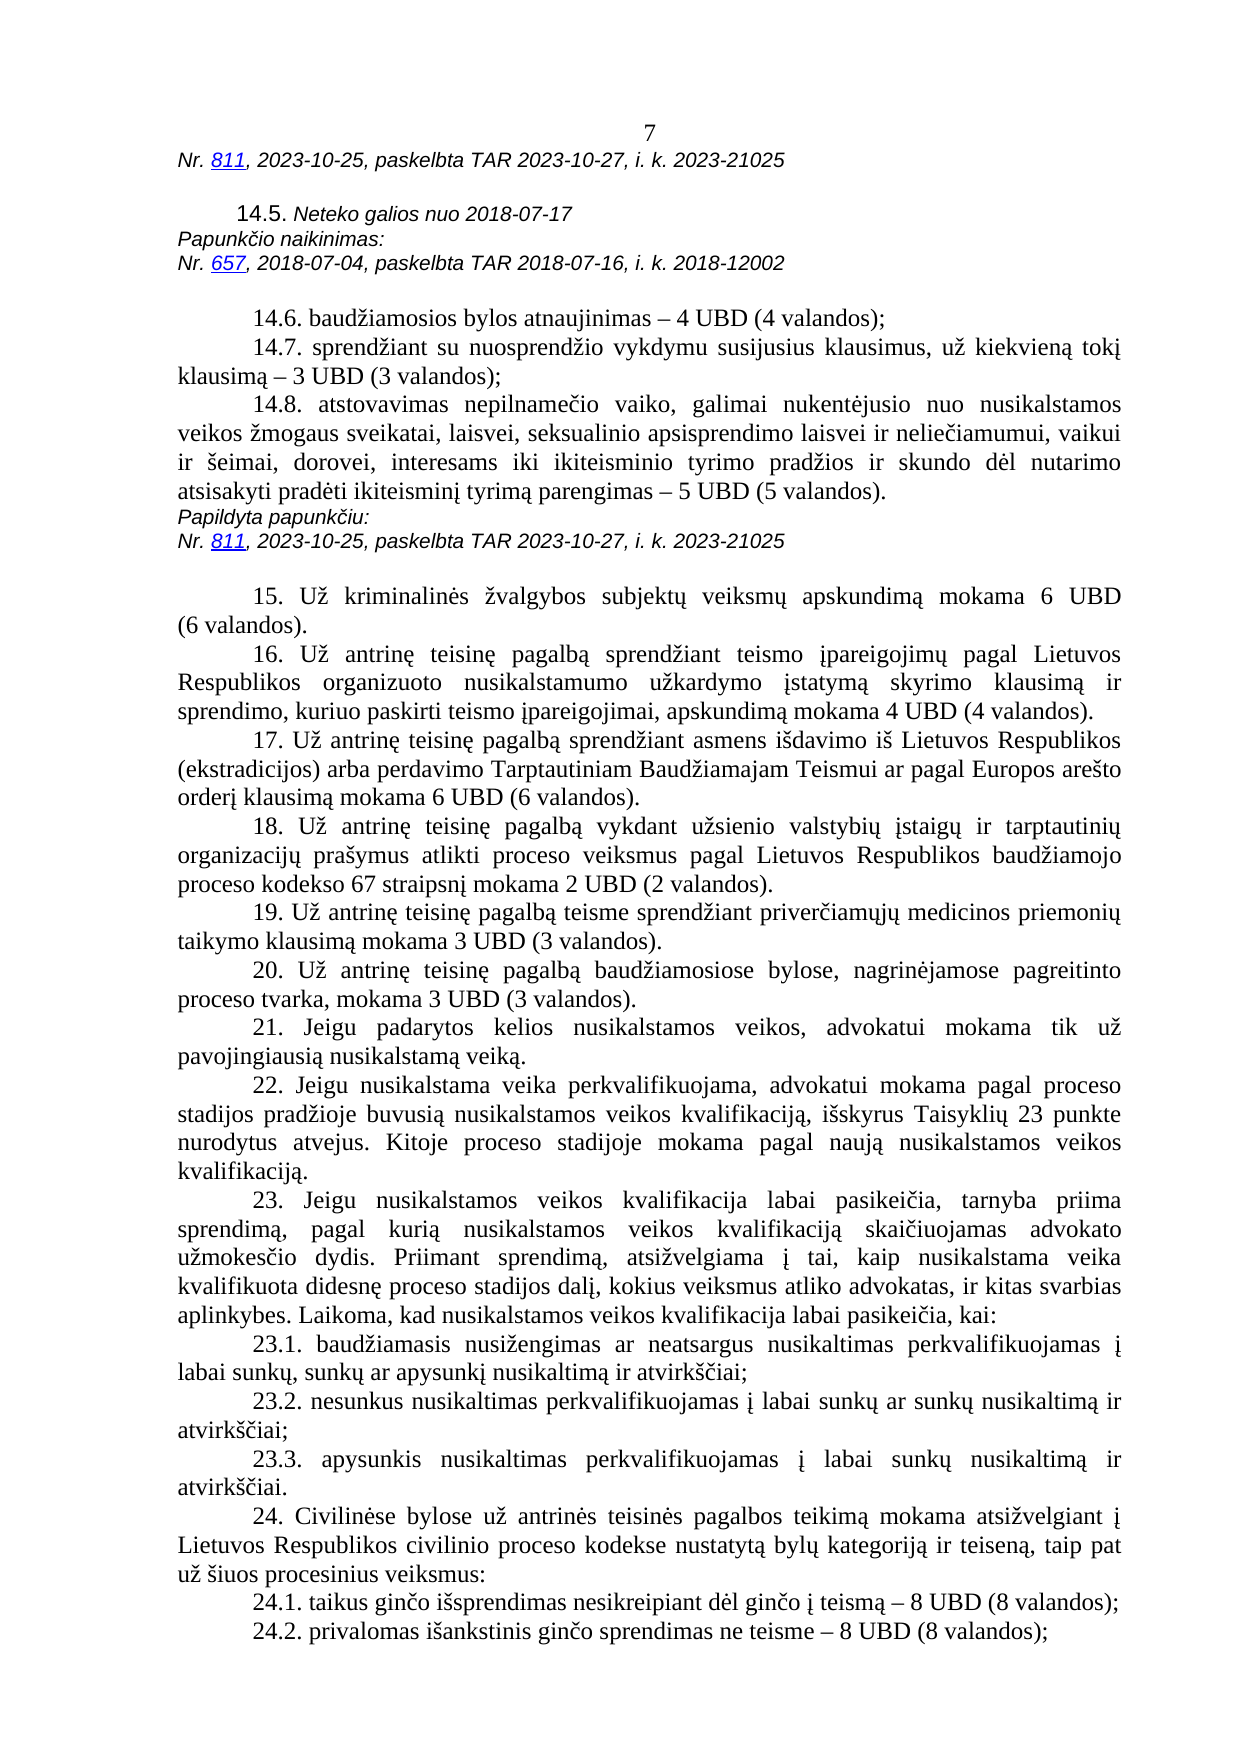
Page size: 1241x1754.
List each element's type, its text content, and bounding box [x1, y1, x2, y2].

text 20. Už antrinę teisinę pagalbą baudžiamosiose bylose, nagrinėjamose pagreitinto proceso tvarka, mokama 3 UBD (3 valandos). [177, 955, 1122, 1012]
text 23.2. nesunkus nusikaltimas perkvalifikuojamas į labai sunkų ar sunkų nusikaltimą ir atvirkščiai; [177, 1386, 1122, 1444]
text Nr. 811, 2023-10-25, paskelbta TAR 2023-10-27, i. k. 2023-21025 [177, 148, 1122, 172]
text 14.8. atstovavimas nepilnamečio vaiko, galimai nukentėjusio nuo nusikalstamos veikos žmogaus sveikatai, laisvei, seksualinio apsisprendimo laisvei ir neliečiamumui, vaikui ir šeimai, dorovei, interesams iki ikiteisminio tyrimo pradžios ir skundo dėl nutarimo atsisakyti pradėti ikiteisminį tyrimą parengimas – 5 UBD (5 valandos). [177, 389, 1122, 504]
text Papunkčio naikinimas: [177, 227, 1122, 251]
text 21. Jeigu padarytos kelios nusikalstamos veikos, advokatui mokama tik už pavojingiausią nusikalstamą veiką. [177, 1012, 1122, 1070]
text Papildyta papunkčiu: [177, 504, 1122, 528]
text 23. Jeigu nusikalstamos veikos kvalifikacija labai pasikeičia, tarnyba priima sprendimą, pagal kurią nusikalstamos veikos kvalifikaciją skaičiuojamas advokato užmokesčio dydis. Priimant sprendimą, atsižvelgiama į tai, kaip nusikalstama veika kvalifikuota didesnę proceso stadijos dalį, kokius veiksmus atliko advokatas, ir kitas svarbias aplinkybes. Laikoma, kad nusikalstamos veikos kvalifikacija labai pasikeičia, kai: [177, 1185, 1122, 1329]
text 18. Už antrinę teisinę pagalbą vykdant užsienio valstybių įstaigų ir tarptautinių organizacijų prašymus atlikti proceso veiksmus pagal Lietuvos Respublikos baudžiamojo proceso kodekso 67 straipsnį mokama 2 UBD (2 valandos). [177, 811, 1122, 897]
text 22. Jeigu nusikalstama veika perkvalifikuojama, advokatui mokama pagal proceso stadijos pradžioje buvusią nusikalstamos veikos kvalifikaciją, išskyrus Taisyklių 23 punkte nurodytus atvejus. Kitoje proceso stadijoje mokama pagal naują nusikalstamos veikos kvalifikaciją. [177, 1070, 1122, 1185]
text 14.6. baudžiamosios bylos atnaujinimas – 4 UBD (4 valandos); [177, 303, 1122, 332]
text Nr. 811, 2023-10-25, paskelbta TAR 2023-10-27, i. k. 2023-21025 [177, 528, 1122, 552]
text 17. Už antrinę teisinę pagalbą sprendžiant asmens išdavimo iš Lietuvos Respublikos (ekstradicijos) arba perdavimo Tarptautiniam Baudžiamajam Teismui ar pagal Europos arešto orderį klausimą mokama 6 UBD (6 valandos). [177, 725, 1122, 811]
text 23.1. baudžiamasis nusižengimas ar neatsargus nusikaltimas perkvalifikuojamas į labai sunkų, sunkų ar apysunkį nusikaltimą ir atvirkščiai; [177, 1329, 1122, 1386]
text 24. Civilinėse bylose už antrinės teisinės pagalbos teikimą mokama atsižvelgiant į Lietuvos Respublikos civilinio proceso kodekse nustatytą bylų kategoriją ir teiseną, taip pat už šiuos procesinius veiksmus: [177, 1501, 1122, 1587]
text 24.2. privalomas išankstinis ginčo sprendimas ne teisme – 8 UBD (8 valandos); [177, 1616, 1122, 1645]
text 14.5. Neteko galios nuo 2018-07-17 [177, 200, 1122, 227]
text Nr. 657, 2018-07-04, paskelbta TAR 2018-07-16, i. k. 2018-12002 [177, 251, 1122, 274]
text 15. Už kriminalinės žvalgybos subjektų veiksmų apskundimą mokama 6 UBD (6 valandos). [177, 581, 1122, 639]
text 19. Už antrinę teisinę pagalbą teisme sprendžiant priverčiamųjų medicinos priemonių taikymo klausimą mokama 3 UBD (3 valandos). [177, 897, 1122, 955]
text 23.3. apysunkis nusikaltimas perkvalifikuojamas į labai sunkų nusikaltimą ir atvirkščiai. [177, 1444, 1122, 1501]
text 16. Už antrinę teisinę pagalbą sprendžiant teismo įpareigojimų pagal Lietuvos Respublikos organizuoto nusikalstamumo užkardymo įstatymą skyrimo klausimą ir sprendimo, kuriuo paskirti teismo įpareigojimai, apskundimą mokama 4 UBD (4 valandos). [177, 639, 1122, 725]
text 14.7. sprendžiant su nuosprendžio vykdymu susijusius klausimus, už kiekvieną tokį klausimą – 3 UBD (3 valandos); [177, 332, 1122, 389]
text 24.1. taikus ginčo išsprendimas nesikreipiant dėl ginčo į teismą – 8 UBD (8 valandos); [177, 1587, 1122, 1616]
